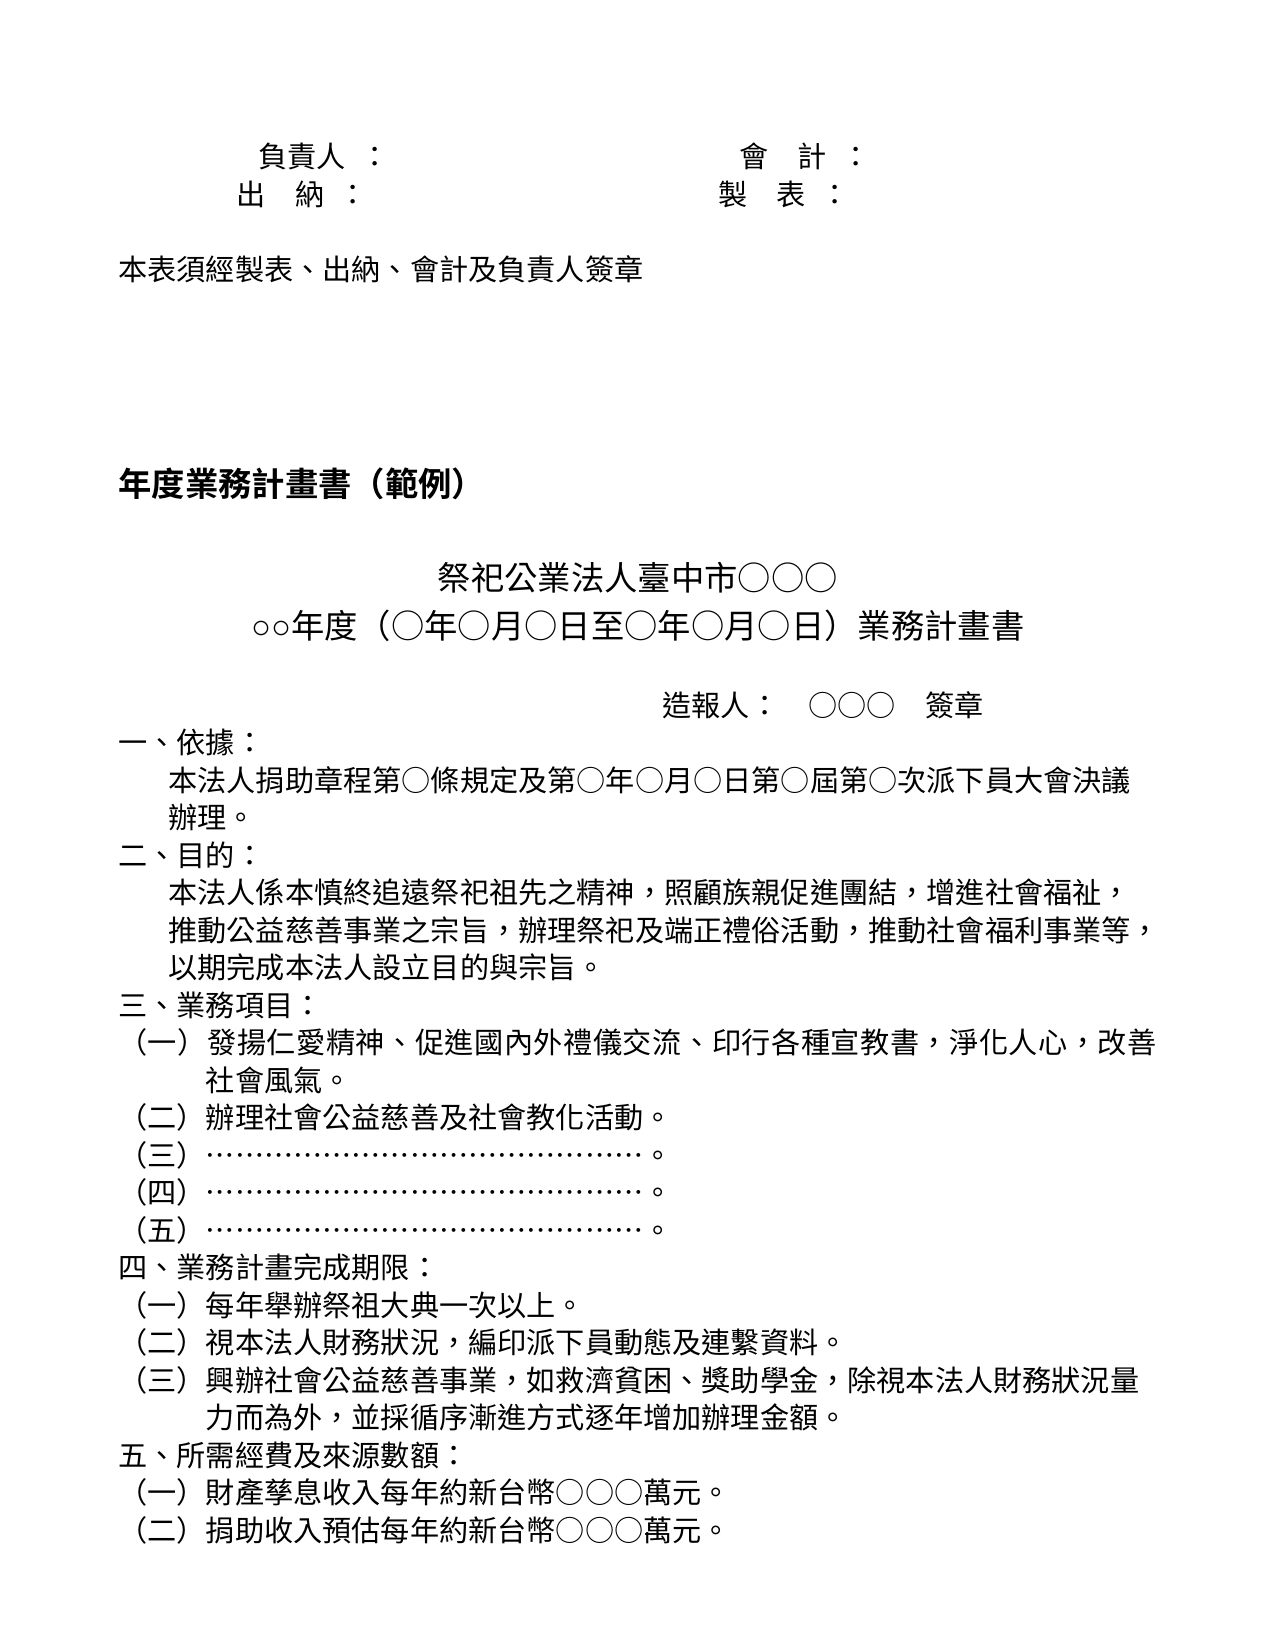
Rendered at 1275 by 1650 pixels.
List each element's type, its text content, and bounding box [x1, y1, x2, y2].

text 一、依據： [118, 723, 1157, 761]
text 本法人係本慎終追遠祭祀祖先之精神，照顧族親促進團結，增進社會福祉，推動公益慈善事業之宗旨，辦理祭祀及端正禮俗活動，推動社會福利事業等，以期完成本法人設立目的與宗旨。 [168, 873, 1157, 986]
text 負責人 ： 會 計 ： [118, 138, 1157, 175]
text （二）辦理社會公益慈善及社會教化活動。 [118, 1098, 1157, 1136]
text 四、業務計畫完成期限： [118, 1248, 1157, 1286]
text 五、所需經費及來源數額： [118, 1436, 1157, 1473]
text 造報人： ○○○ 簽章 [393, 648, 1157, 723]
text ○○年度（○年○月○日至○年○月○日）業務計畫書 [118, 600, 1157, 648]
text （一）財產孳息收入每年約新台幣○○○萬元。 [118, 1473, 1157, 1511]
text （五）………………………………………。 [118, 1211, 1157, 1248]
text 祭祀公業法人臺中市○○○ [118, 552, 1157, 600]
text 出 納 ： 製 表 ： [237, 175, 1157, 213]
text 本法人捐助章程第○條規定及第○年○月○日第○屆第○次派下員大會決議辦理。 [168, 761, 1157, 836]
text （一）發揚仁愛精神、促進國內外禮儀交流、印行各種宣教書，淨化人心，改善社會風氣。 [118, 1023, 1157, 1098]
text （二）捐助收入預估每年約新台幣○○○萬元。 [118, 1511, 1157, 1548]
text （一）每年舉辦祭祖大典一次以上。 [118, 1286, 1157, 1323]
text 二、目的： [118, 836, 1157, 873]
text 本表須經製表、出納、會計及負責人簽章 [118, 250, 1157, 288]
text 年度業務計畫書（範例） [118, 458, 1157, 506]
text （三）興辦社會公益慈善事業，如救濟貧困、獎助學金，除視本法人財務狀況量力而為外，並採循序漸進方式逐年增加辦理金額。 [118, 1361, 1157, 1436]
text 三、業務項目： [118, 986, 1157, 1023]
text （二）視本法人財務狀況，編印派下員動態及連繫資料。 [118, 1323, 1157, 1361]
text （三）………………………………………。 [118, 1136, 1157, 1173]
text （四）………………………………………。 [118, 1173, 1157, 1211]
